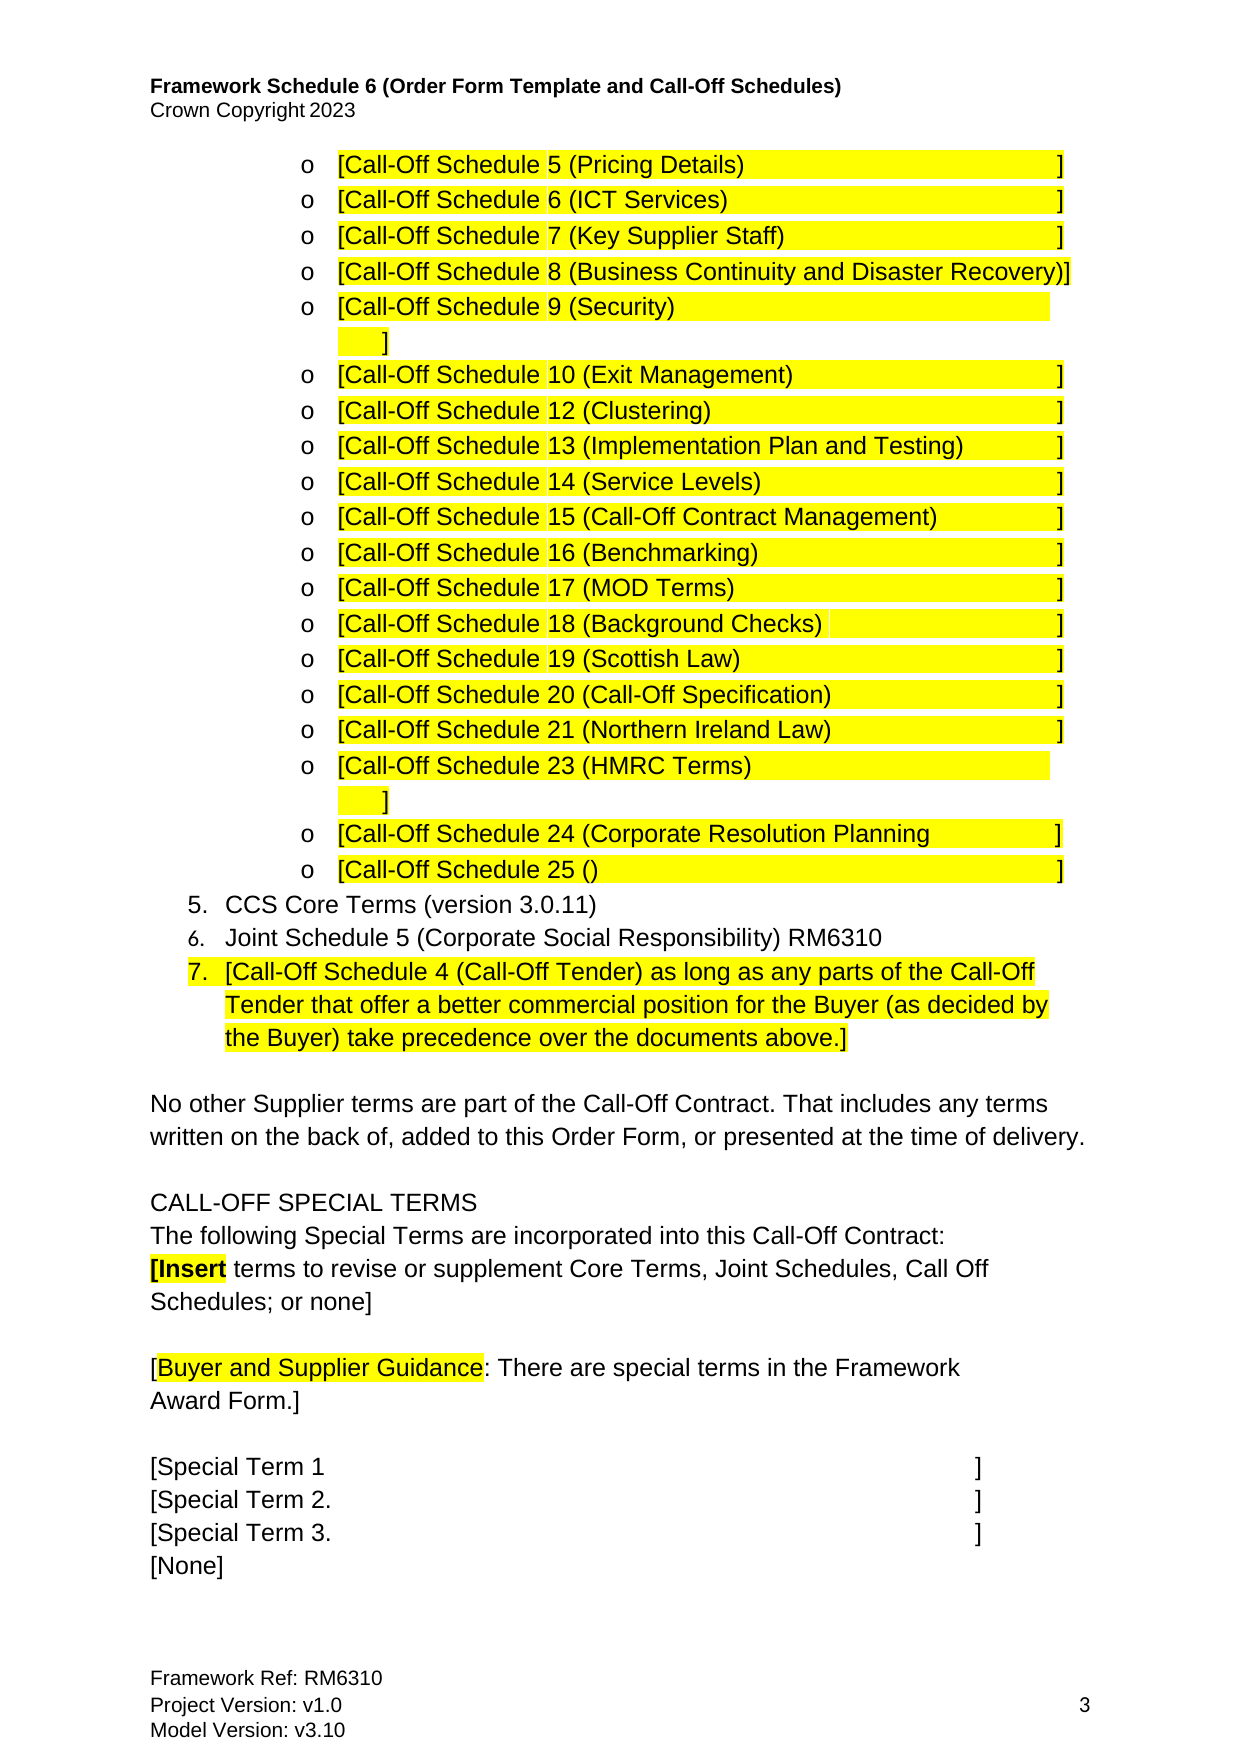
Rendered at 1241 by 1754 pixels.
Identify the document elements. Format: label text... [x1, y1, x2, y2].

list [Call-Off Schedule 15 (Call-Off Contract Management) ] [300, 502, 1090, 533]
list [Call-Off Schedule 5 (Pricing Details) ] [300, 150, 1090, 181]
text The following Special Terms are incorporated into this Call-Off Contract: [150, 1221, 1090, 1250]
list [Call-Off Schedule 10 (Exit Management) ] [300, 360, 1090, 391]
list [Call-Off Schedule 12 (Clustering) ] [300, 396, 1090, 427]
text [Insert terms to revise or supplement Core Terms, Joint Schedules, Call Off Schedules; or none] [150, 1254, 1090, 1316]
text CALL-OFF SPECIAL TERMS [150, 1188, 1090, 1217]
list [Call-Off Schedule 16 (Benchmarking) ] [300, 538, 1090, 569]
list [Call-Off Schedule 18 (Background Checks) ] [300, 609, 1090, 640]
list [Call-Off Schedule 20 (Call-Off Specification) ] [300, 680, 1090, 711]
text [Special Term 1 ] [150, 1452, 1090, 1481]
list CCS Core Terms (version 3.0.11) [187, 890, 1090, 919]
list [Call-Off Schedule 8 (Business Continuity and Disaster Recovery)] [300, 257, 1090, 287]
list [Call-Off Schedule 4 (Call-Off Tender) as long as any parts of the Call-Off Tender that offer a better commercial position for the Buyer (as decided by the Buyer) take precedence over the documents above.] [187, 957, 1090, 1052]
list [Call-Off Schedule 23 (HMRC Terms) ] [300, 751, 1090, 815]
text [Special Term 2. ] [150, 1485, 1090, 1514]
list [Call-Off Schedule 13 (Implementation Plan and Testing) ] [300, 431, 1090, 462]
list [Call-Off Schedule 25 () ] [300, 855, 1090, 886]
list [Call-Off Schedule 21 (Northern Ireland Law) ] [300, 716, 1090, 746]
list Joint Schedule 5 (Corporate Social Responsibility) RM6310 [187, 923, 1090, 952]
list [Call-Off Schedule 19 (Scottish Law) ] [300, 644, 1090, 675]
text [Special Term 3. ] [150, 1518, 993, 1547]
list [Call-Off Schedule 7 (Key Supplier Staff) ] [300, 221, 1090, 252]
list [Call-Off Schedule 17 (MOD Terms) ] [300, 573, 1090, 604]
text [Buyer and Supplier Guidance: There are special terms in the Framework Award Form.] [150, 1353, 993, 1415]
text [None] [150, 1551, 993, 1580]
list [Call-Off Schedule 24 (Corporate Resolution Planning ] [300, 819, 1090, 850]
list [Call-Off Schedule 6 (ICT Services) ] [300, 186, 1090, 216]
list [Call-Off Schedule 9 (Security) ] [300, 292, 1090, 356]
list [Call-Off Schedule 14 (Service Levels) ] [300, 467, 1090, 498]
text No other Supplier terms are part of the Call-Off Contract. That includes any terms written on the back of, added to this Order Form, or presented at the time of delivery. [150, 1089, 1090, 1151]
